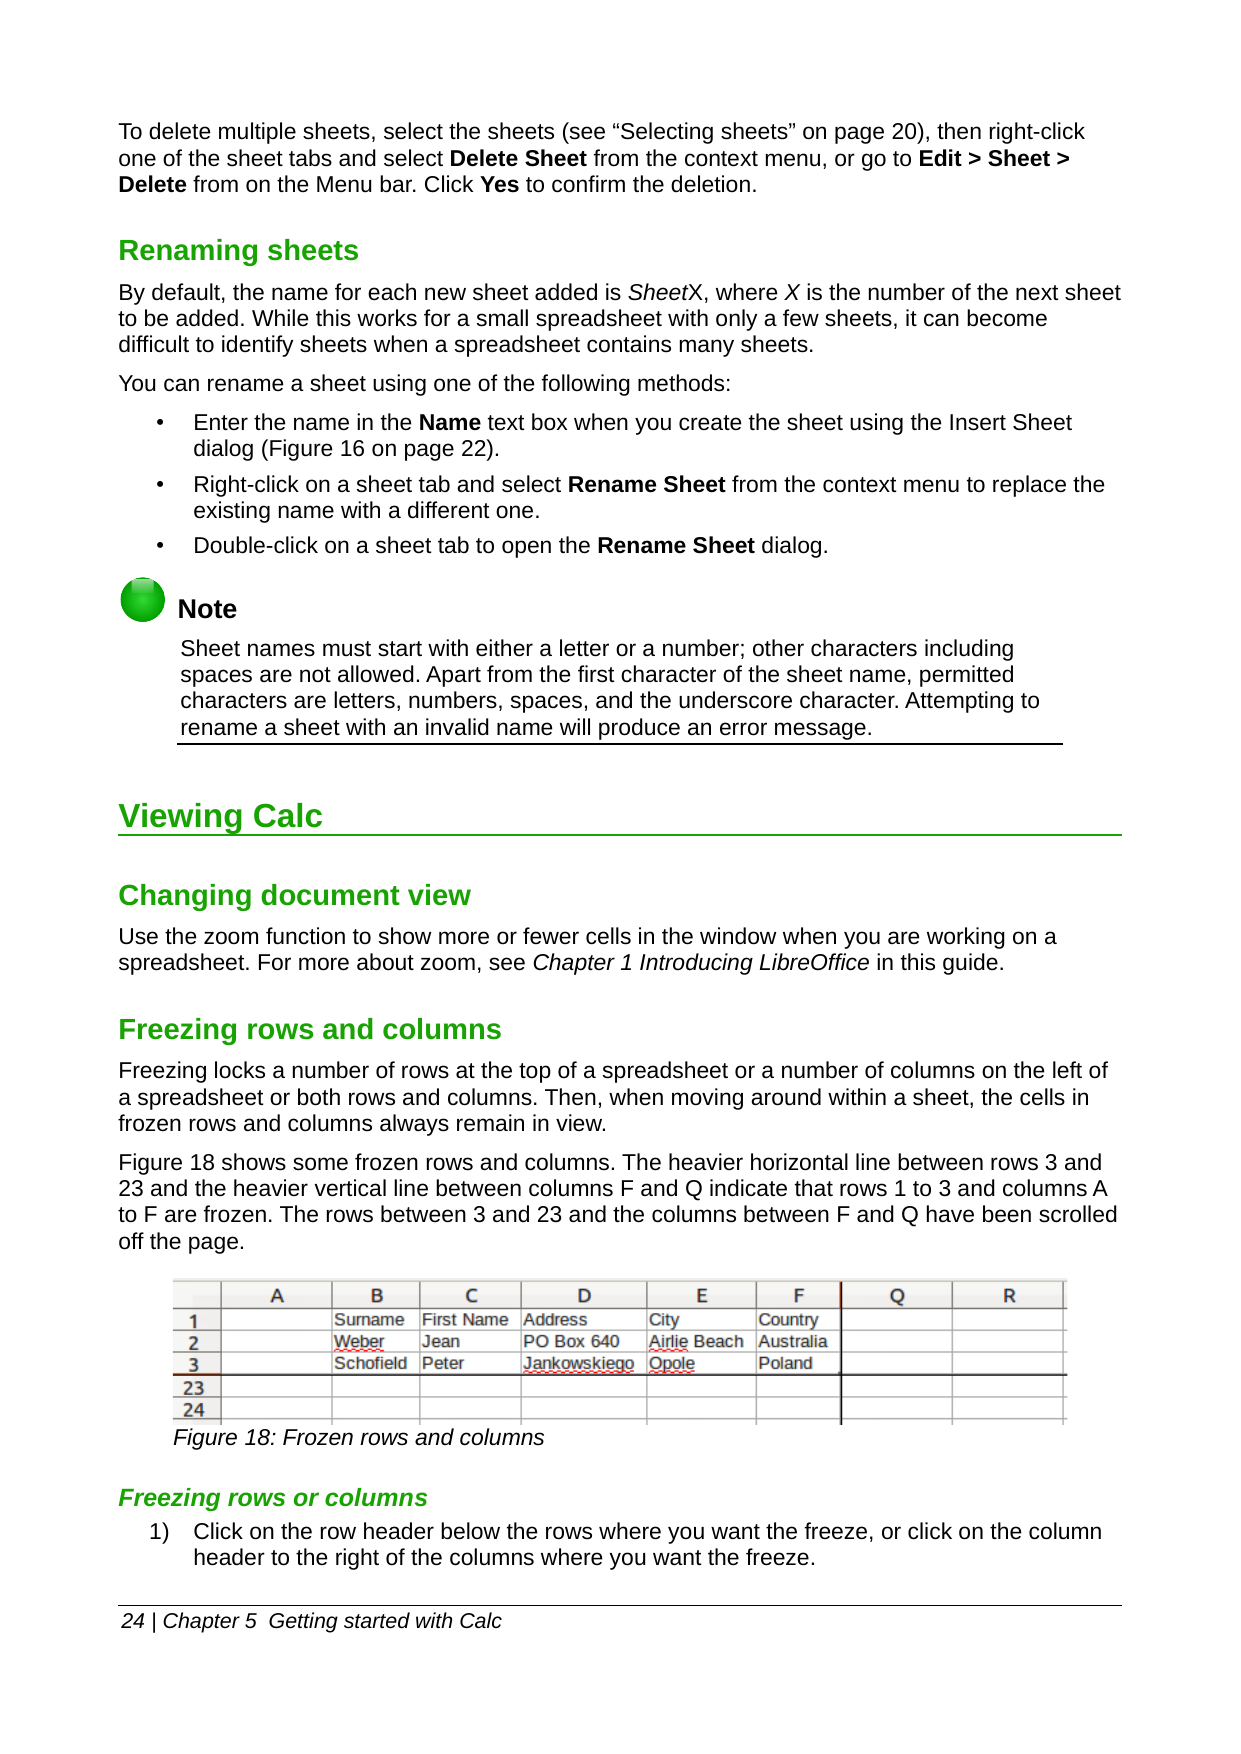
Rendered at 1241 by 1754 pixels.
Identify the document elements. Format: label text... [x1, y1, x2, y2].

text Use the zoom function to show more or fewer cells in the window when you are working on a spreadsheet. For more about zoom, see Chapter 1 Introducing LibreOffice in this guide. [118, 923, 1122, 976]
subtitle Renaming sheets [118, 233, 1122, 267]
list Enter the name in the Name text box when you create the sheet using the Insert Sheet dialog (Figure 16 on page 22). [156, 409, 1122, 462]
picture [172, 1278, 1068, 1425]
text Sheet names must start with either a letter or a number; other characters including spaces are not allowed. Apart from the first character of the sheet name, permitted characters are letters, numbers, spaces, and the underscore character. Attempting to rename a sheet with an invalid name will produce an error message. [177, 632, 1063, 743]
text Figure 18: Frozen rows and columns [173, 1425, 1067, 1451]
subtitle Note [118, 575, 1122, 624]
text Freezing locks a number of rows at the top of a spreadsheet or a number of columns on the left of a spreadsheet or both rows and columns. Then, when moving around within a sheet, the cells in frozen rows and columns always remain in view. [118, 1057, 1122, 1136]
subtitle Changing document view [118, 878, 1122, 911]
subtitle Viewing Calc [118, 796, 1122, 834]
text To delete multiple sheets, select the sheets (see “Selecting sheets” on page 20), then right-click one of the sheet tabs and select Delete Sheet from the context menu, or go to Edit > Sheet > Delete from on the Menu bar. Click Yes to confirm the deletion. [118, 118, 1122, 197]
list Double-click on a sheet tab to open the Rename Sheet dialog. [156, 532, 1122, 558]
text By default, the name for each new sheet added is SheetX, where X is the number of the next sheet to be added. While this works for a small spreadsheet with only a few sheets, it can become difficult to identify sheets when a spreadsheet contains many sheets. [118, 279, 1122, 358]
subtitle Freezing rows or columns [118, 1483, 1122, 1512]
list Right-click on a sheet tab and select Rename Sheet from the context menu to replace the existing name with a different one. [156, 471, 1122, 523]
text Figure 18 shows some frozen rows and columns. The heavier horizontal line between rows 3 and 23 and the heavier vertical line between columns F and Q indicate that rows 1 to 3 and columns A to F are frozen. The rows between 3 and 23 and the columns between F and Q have been scrolled off the page. [118, 1149, 1122, 1254]
subtitle Freezing rows and columns [118, 1012, 1122, 1045]
list Click on the row header below the rows where you want the freeze, or click on the column header to the right of the columns where you want the freeze. [169, 1518, 1122, 1571]
list You can rename a sheet using one of the following methods: [118, 370, 1122, 397]
